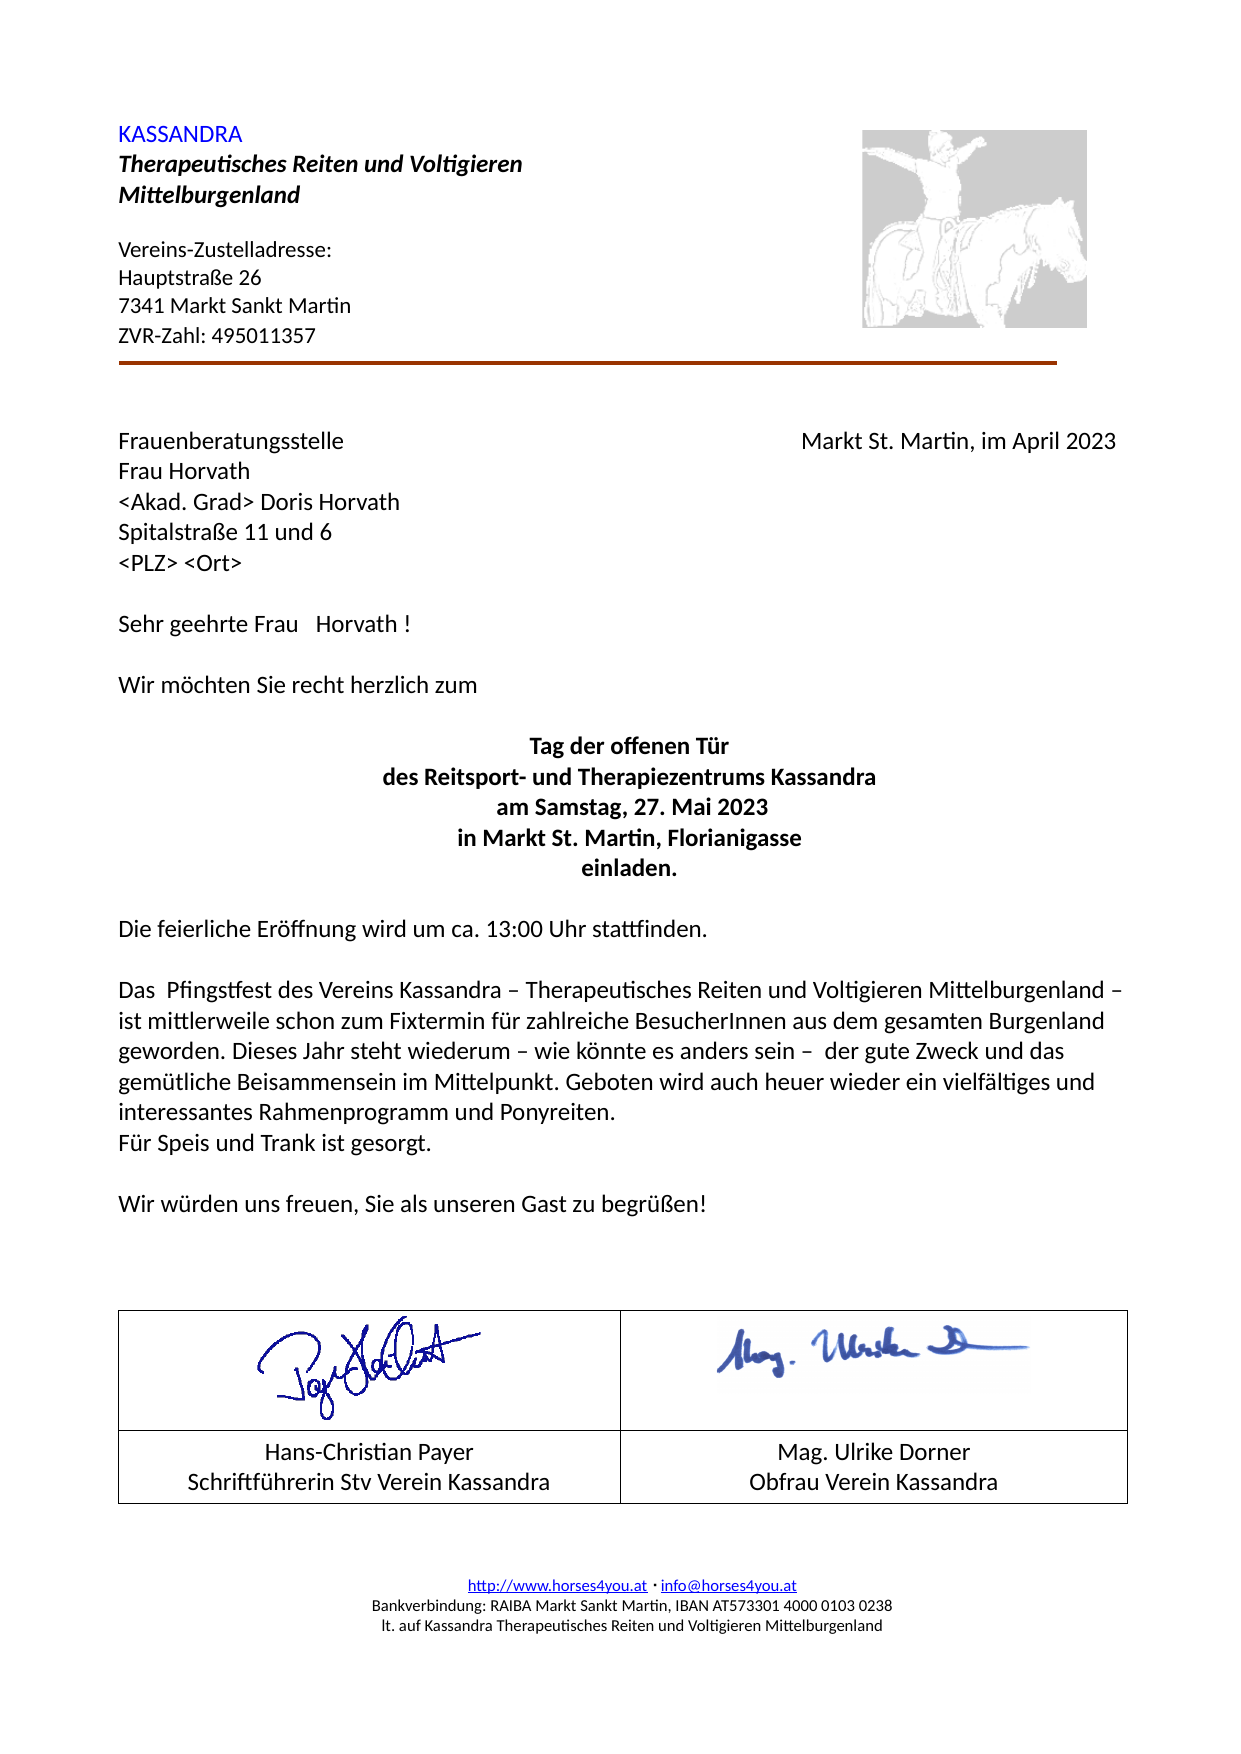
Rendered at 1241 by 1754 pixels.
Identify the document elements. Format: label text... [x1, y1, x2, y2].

text Sehr geehrte Frau Horvath ! [118, 608, 1146, 639]
text am Samstag, 27. Mai 2023 [118, 791, 1146, 822]
text Tag der offenen Tür [118, 730, 1146, 761]
text des Reitsport- und Therapiezentrums Kassandra [118, 761, 1146, 791]
picture [257, 1316, 481, 1420]
text Frau Horvath [118, 456, 1146, 486]
table_header [621, 1394, 1127, 1430]
text einladen. [118, 852, 1146, 883]
text Spitalstraße 11 und 6 [118, 517, 1146, 547]
text Das Pfingstfest des Vereins Kassandra – Therapeutisches Reiten und Voltigieren Mittelburgenland – ist mittlerweile schon zum Fixtermin für zahlreiche BesucherInnen aus dem gesamten Burgenland geworden. Dieses Jahr steht wiederum – wie könnte es anders sein – der gute Zweck und das gemütliche Beisammensein im Mittelpunkt. Geboten wird auch heuer wieder ein vielfältiges und interessantes Rahmenprogramm und Ponyreiten. [118, 974, 1146, 1127]
text Die feierliche Eröffnung wird um ca. 13:00 Uhr stattfinden. [118, 913, 1146, 944]
text Frauenberatungsstelle Markt St. Martin, im April 2023 [118, 425, 1146, 456]
text in Markt St. Martin, Florianigasse [118, 822, 1146, 852]
text <Akad. Grad> Doris Horvath [118, 486, 1146, 517]
table_header [119, 1311, 620, 1430]
picture [716, 1316, 1031, 1394]
text <PLZ> <Ort> [118, 547, 1146, 578]
table_cell Hans-Christian Payer Schriftführerin Stv Verein Kassandra [119, 1431, 620, 1502]
picture [862, 130, 1087, 328]
text Wir möchten Sie recht herzlich zum [118, 669, 1146, 700]
table_header [621, 1311, 1127, 1393]
text Für Speis und Trank ist gesorgt. [118, 1127, 1146, 1157]
text Wir würden uns freuen, Sie als unseren Gast zu begrüßen! [118, 1188, 1146, 1218]
table_cell Mag. Ulrike Dorner Obfrau Verein Kassandra [621, 1431, 1127, 1502]
